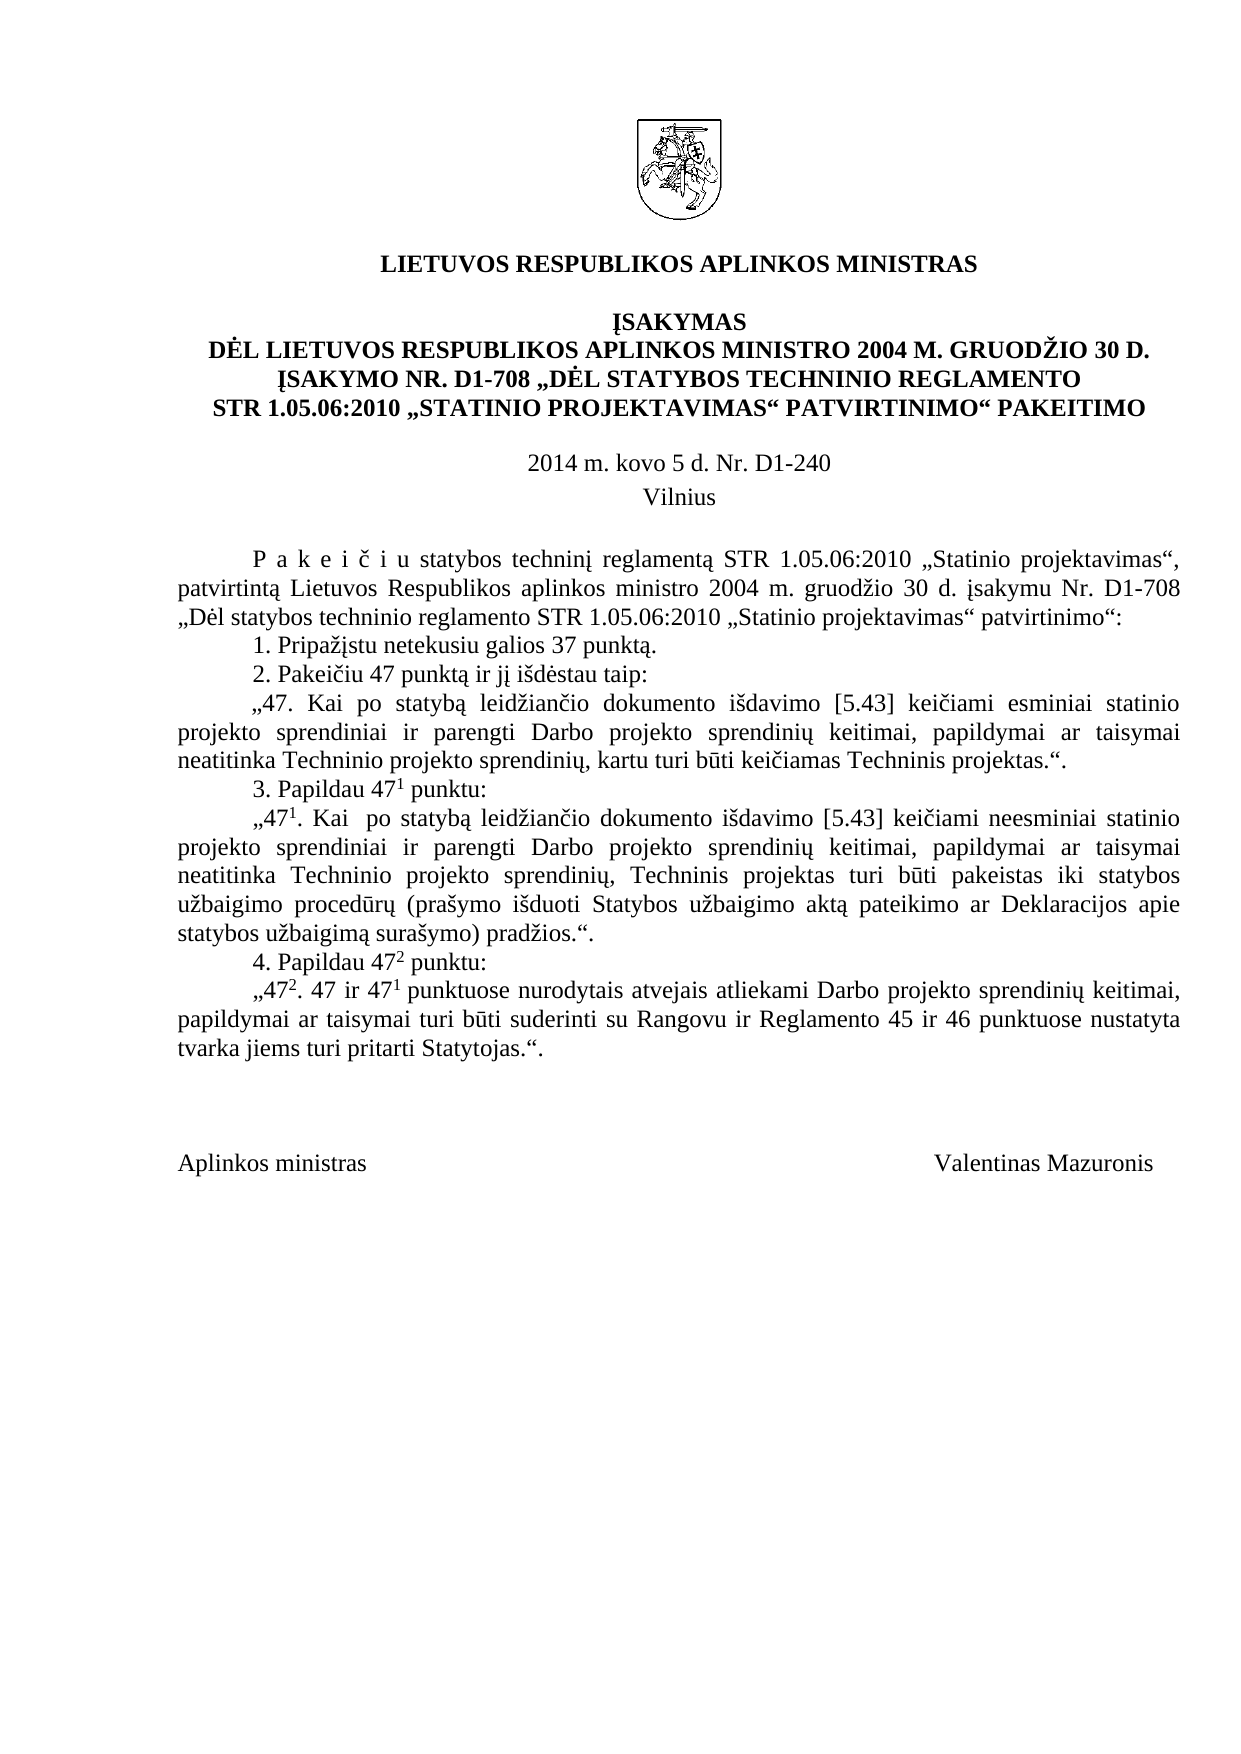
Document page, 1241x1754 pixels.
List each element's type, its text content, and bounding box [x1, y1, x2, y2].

text „471. Kai po statybą leidžiančio dokumento išdavimo [5.43] keičiami neesminiai statinio projekto sprendiniai ir parengti Darbo projekto sprendinių keitimai, papildymai ar taisymai neatitinka Techninio projekto sprendinių, Techninis projektas turi būti pakeistas iki statybos užbaigimo procedūrų (prašymo išduoti Statybos užbaigimo aktą pateikimo ar Deklaracijos apie statybos užbaigimą surašymo) pradžios.“. [177, 803, 1181, 947]
text LIETUVOS RESPUBLIKOS APLINKOS MINISTRAS [177, 249, 1181, 278]
text 2. Pakeičiu 47 punktą ir jį išdėstau taip: [177, 659, 1181, 688]
text 4. Papildau 472 punktu: [177, 947, 1181, 975]
text ĮSAKYMAS [177, 307, 1181, 336]
text 1. Pripažįstu netekusiu galios 37 punktą. [177, 630, 1181, 659]
text P a k e i č i u statybos techninį reglamentą STR 1.05.06:2010 „Statinio projektavimas“, patvirtintą Lietuvos Respublikos aplinkos ministro 2004 m. gruodžio 30 d. įsakymu Nr. D1-708 „Dėl statybos techninio reglamento STR 1.05.06:2010 „Statinio projektavimas“ patvirtinimo“: [177, 544, 1181, 630]
text „472. 47 ir 471 punktuose nurodytais atvejais atliekami Darbo projekto sprendinių keitimai, papildymai ar taisymai turi būti suderinti su Rangovu ir Reglamento 45 ir 46 punktuose nustatyta tvarka jiems turi pritarti Statytojas.“. [177, 975, 1181, 1062]
text „47. Kai po statybą leidžiančio dokumento išdavimo [5.43] keičiami esminiai statinio projekto sprendiniai ir parengti Darbo projekto sprendinių keitimai, papildymai ar taisymai neatitinka Techninio projekto sprendinių, kartu turi būti keičiamas Techninis projektas.“. [177, 688, 1181, 774]
text 2014 m. kovo 5 d. Nr. D1-240 [177, 448, 1181, 477]
text 3. Papildau 471 punktu: [177, 774, 1181, 803]
text STR 1.05.06:2010 „STATINIO PROJEKTAVIMAS“ PATVIRTINIMO“ PAKEITIMO [177, 393, 1181, 422]
text Aplinkos ministras Valentinas Mazuronis [177, 1148, 1181, 1177]
text DĖL LIETUVOS RESPUBLIKOS APLINKOS MINISTRO 2004 M. GRUODŽIO 30 D. ĮSAKYMO NR. D1-708 „DĖL STATYBOS TECHNINIO REGLAMENTO [177, 336, 1181, 393]
text Vilnius [177, 482, 1181, 511]
